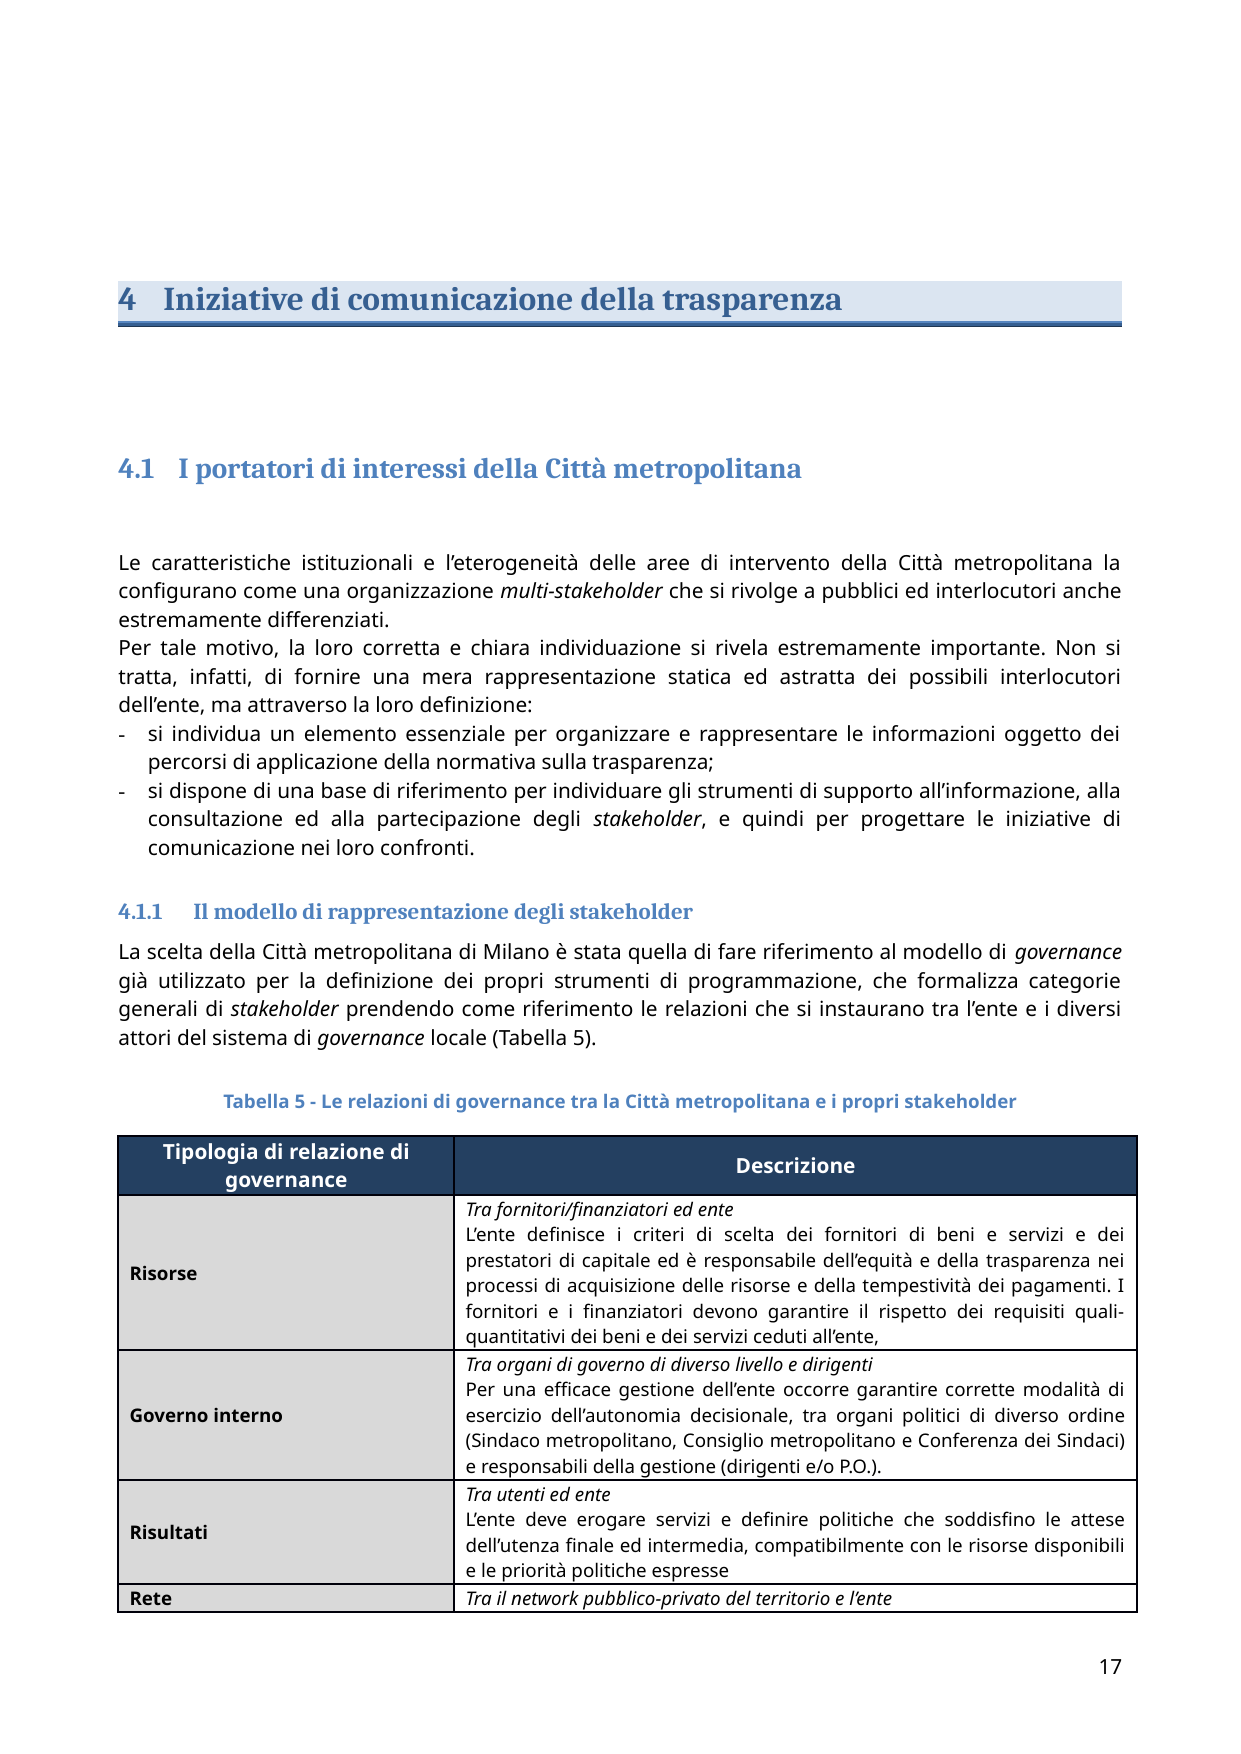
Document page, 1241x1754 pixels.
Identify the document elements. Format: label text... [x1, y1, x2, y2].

list si individua un elemento essenziale per organizzare e rappresentare le informazioni oggetto dei percorsi di applicazione della normativa sulla trasparenza; [118, 719, 1122, 776]
text Per tale motivo, la loro corretta e chiara individuazione si rivela estremamente importante. Non si tratta, infatti, di fornire una mera rappresentazione statica ed astratta dei possibili interlocutori dell’ente, ma attraverso la loro definizione: [118, 633, 1122, 719]
table_cell Tra organi di governo di diverso livello e dirigenti Per una efficace gestione dell’ente occorre garantire corrette modalità di esercizio dell’autonomia decisionale, tra organi politici di diverso ordine (Sindaco metropolitano, Consiglio metropolitano e Conferenza dei Sindaci) e responsabili della gestione (dirigenti e/o P.O.). [455, 1351, 1136, 1479]
table_cell Tra utenti ed ente L’ente deve erogare servizi e definire politiche che soddisfino le attese dell’utenza finale ed intermedia, compatibilmente con le risorse disponibili e le priorità politiche espresse [455, 1481, 1136, 1583]
table_cell Risorse [119, 1196, 453, 1349]
subtitle Il modello di rappresentazione degli stakeholder [118, 898, 1122, 925]
subtitle I portatori di interessi della Città metropolitana [118, 452, 1122, 486]
table_cell Governo interno [119, 1351, 453, 1479]
text Le caratteristiche istituzionali e l’eterogeneità delle aree di intervento della Città metropolitana la configurano come una organizzazione multi-stakeholder che si rivolge a pubblici ed interlocutori anche estremamente differenziati. [118, 548, 1122, 633]
text La scelta della Città metropolitana di Milano è stata quella di fare riferimento al modello di governance già utilizzato per la definizione dei propri strumenti di programmazione, che formalizza categorie generali di stakeholder prendendo come riferimento le relazioni che si instaurano tra l’ente e i diversi attori del sistema di governance locale (Tabella 5). [118, 937, 1122, 1051]
text Tabella 5 - Le relazioni di governance tra la Città metropolitana e i propri stakeholder [118, 1089, 1122, 1114]
table_cell Tra fornitori/finanziatori ed ente L’ente definisce i criteri di scelta dei fornitori di beni e servizi e dei prestatori di capitale ed è responsabile dell’equità e della trasparenza nei processi di acquisizione delle risorse e della tempestività dei pagamenti. I fornitori e i finanziatori devono garantire il rispetto dei requisiti quali-quantitativi dei beni e dei servizi ceduti all’ente, [455, 1196, 1136, 1349]
list si dispone di una base di riferimento per individuare gli strumenti di supporto all’informazione, alla consultazione ed alla partecipazione degli stakeholder, e quindi per progettare le iniziative di comunicazione nei loro confronti. [118, 776, 1122, 861]
table_header Descrizione [455, 1137, 1136, 1194]
table_cell Risultati [119, 1481, 453, 1583]
table_cell Tra il network pubblico-privato del territorio e l’ente [455, 1585, 1136, 1611]
table_header Tipologia di relazione di governance [119, 1137, 453, 1194]
subtitle Iniziative di comunicazione della trasparenza [118, 281, 1122, 321]
table_cell Rete [119, 1585, 453, 1611]
